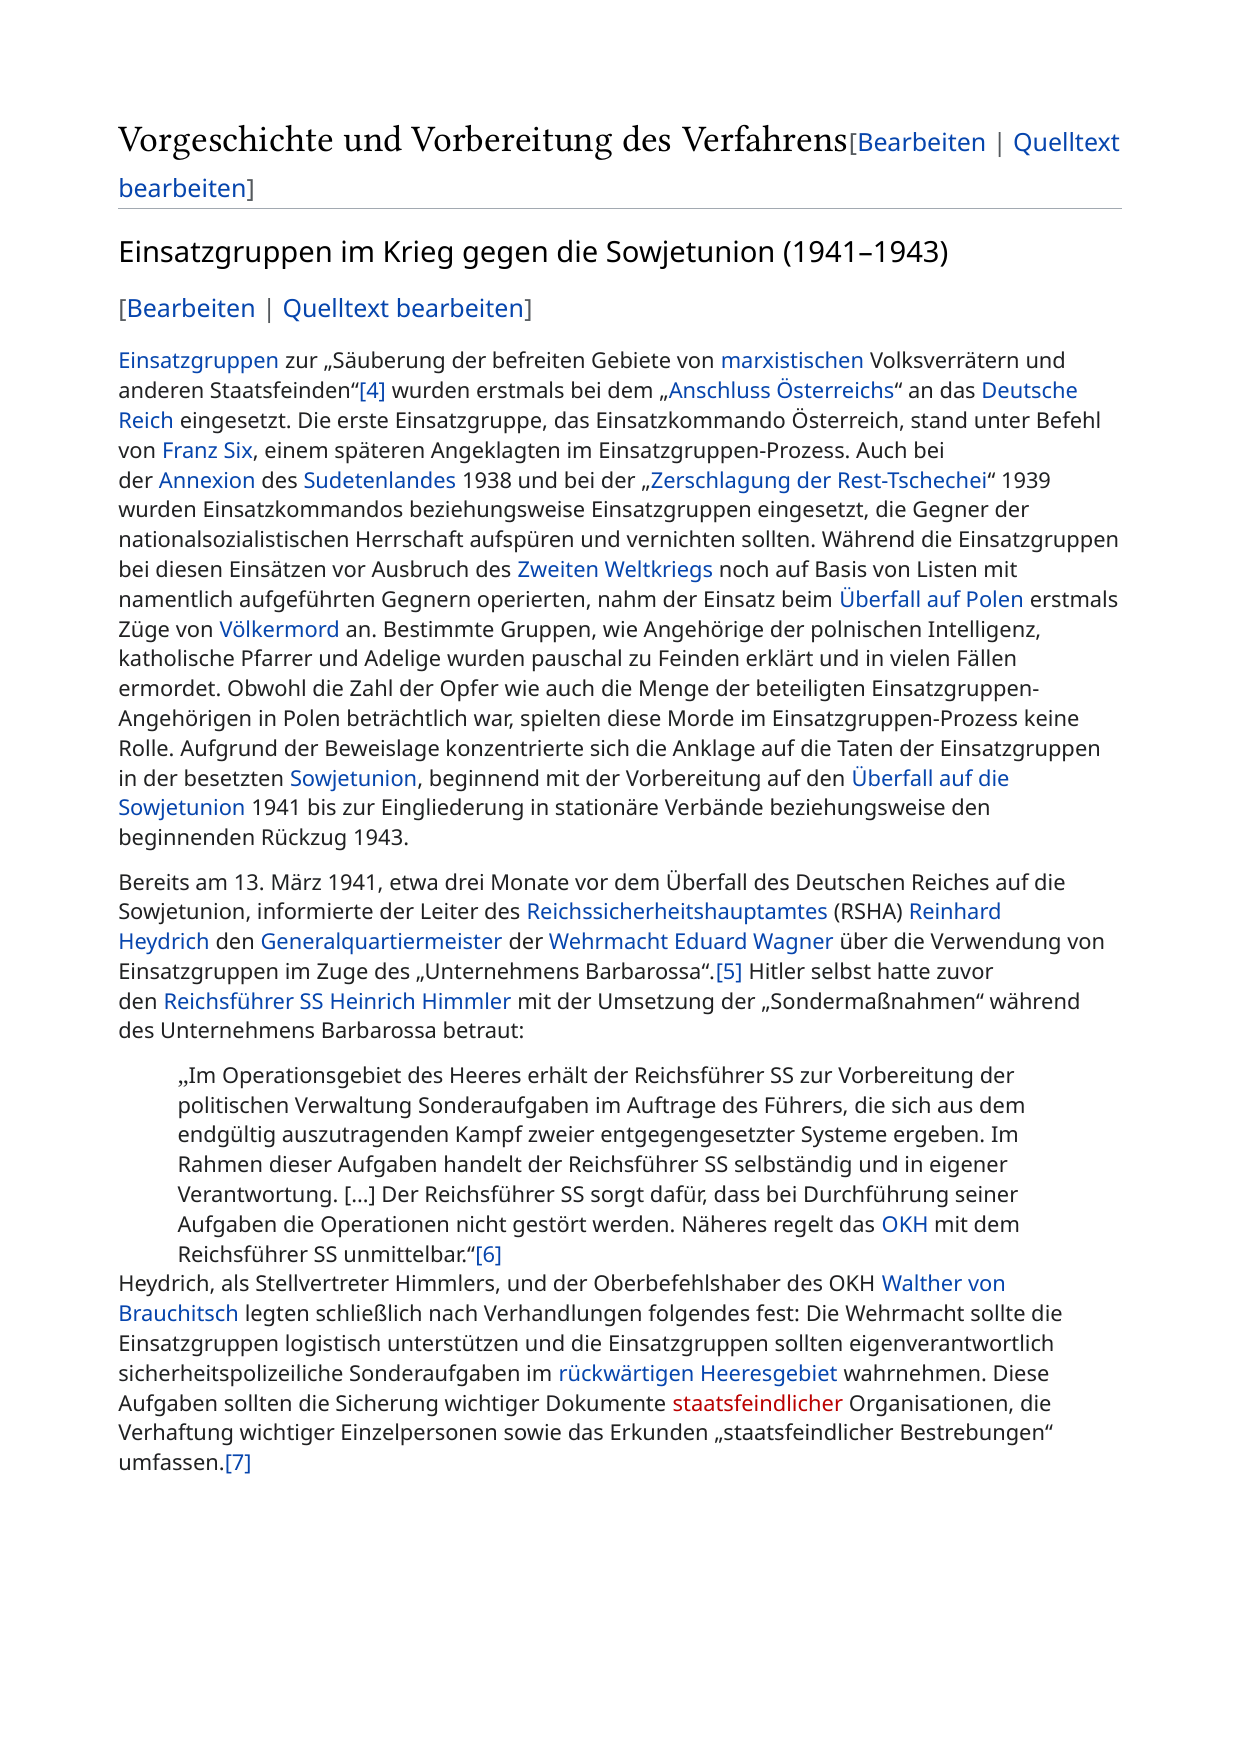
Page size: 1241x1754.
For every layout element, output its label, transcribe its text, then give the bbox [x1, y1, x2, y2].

text Bereits am 13. März 1941, etwa drei Monate vor dem Überfall des Deutschen Reiches auf die Sowjetunion, informierte der Leiter des Reichssicherheitshauptamtes (RSHA) Reinhard Heydrich den Generalquartiermeister der Wehrmacht Eduard Wagner über die Verwendung von Einsatzgruppen im Zuge des „Unternehmens Barbarossa“.[5] Hitler selbst hatte zuvor den Reichsführer SS Heinrich Himmler mit der Umsetzung der „Sondermaßnahmen“ während des Unternehmens Barbarossa betraut: [118, 866, 1122, 1045]
subtitle Vorgeschichte und Vorbereitung des Verfahrens[Bearbeiten | Quelltext bearbeiten] [118, 118, 1122, 208]
text „Im Operationsgebiet des Heeres erhält der Reichsführer SS zur Vorbereitung der politischen Verwaltung Sonderaufgaben im Auftrage des Führers, die sich aus dem endgültig auszutragenden Kampf zweier entgegengesetzter Systeme ergeben. Im Rahmen dieser Aufgaben handelt der Reichsführer SS selbständig und in eigener Verantwortung. […] Der Reichsführer SS sorgt dafür, dass bei Durchführung seiner Aufgaben die Operationen nicht gestört werden. Näheres regelt das OKH mit dem Reichsführer SS unmittelbar.“[6] [177, 1060, 1063, 1268]
text Heydrich, als Stellvertreter Himmlers, und der Oberbefehlshaber des OKH Walther von Brauchitsch legten schließlich nach Verhandlungen folgendes fest: Die Wehrmacht sollte die Einsatzgruppen logistisch unterstützen und die Einsatzgruppen sollten eigenverantwortlich sicherheitspolizeiliche Sonderaufgaben im rückwärtigen Heeresgebiet wahrnehmen. Diese Aufgaben sollten die Sicherung wichtiger Dokumente staatsfeindlicher Organisationen, die Verhaftung wichtiger Einzelpersonen sowie das Erkunden „staatsfeindlicher Bestrebungen“ umfassen.[7] [118, 1268, 1122, 1477]
text Einsatzgruppen zur „Säuberung der befreiten Gebiete von marxistischen Volksverrätern und anderen Staatsfeinden“[4] wurden erstmals bei dem „Anschluss Österreichs“ an das Deutsche Reich eingesetzt. Die erste Einsatzgruppe, das Einsatzkommando Österreich, stand unter Befehl von Franz Six, einem späteren Angeklagten im Einsatzgruppen-Prozess. Auch bei der Annexion des Sudetenlandes 1938 und bei der „Zerschlagung der Rest-Tschechei“ 1939 wurden Einsatzkommandos beziehungsweise Einsatzgruppen eingesetzt, die Gegner der nationalsozialistischen Herrschaft aufspüren und vernichten sollten. Während die Einsatzgruppen bei diesen Einsätzen vor Ausbruch des Zweiten Weltkriegs noch auf Basis von Listen mit namentlich aufgeführten Gegnern operierten, nahm der Einsatz beim Überfall auf Polen erstmals Züge von Völkermord an. Bestimmte Gruppen, wie Angehörige der polnischen Intelligenz, katholische Pfarrer und Adelige wurden pauschal zu Feinden erklärt und in vielen Fällen ermordet. Obwohl die Zahl der Opfer wie auch die Menge der beteiligten Einsatzgruppen-Angehörigen in Polen beträchtlich war, spielten diese Morde im Einsatzgruppen-Prozess keine Rolle. Aufgrund der Beweislage konzentrierte sich die Anklage auf die Taten der Einsatzgruppen in der besetzten Sowjetunion, beginnend mit der Vorbereitung auf den Überfall auf die Sowjetunion 1941 bis zur Eingliederung in stationäre Verbände beziehungsweise den beginnenden Rückzug 1943. [118, 345, 1122, 852]
subtitle Einsatzgruppen im Krieg gegen die Sowjetunion (1941–1943)[Bearbeiten | Quelltext bearbeiten] [118, 231, 1122, 325]
